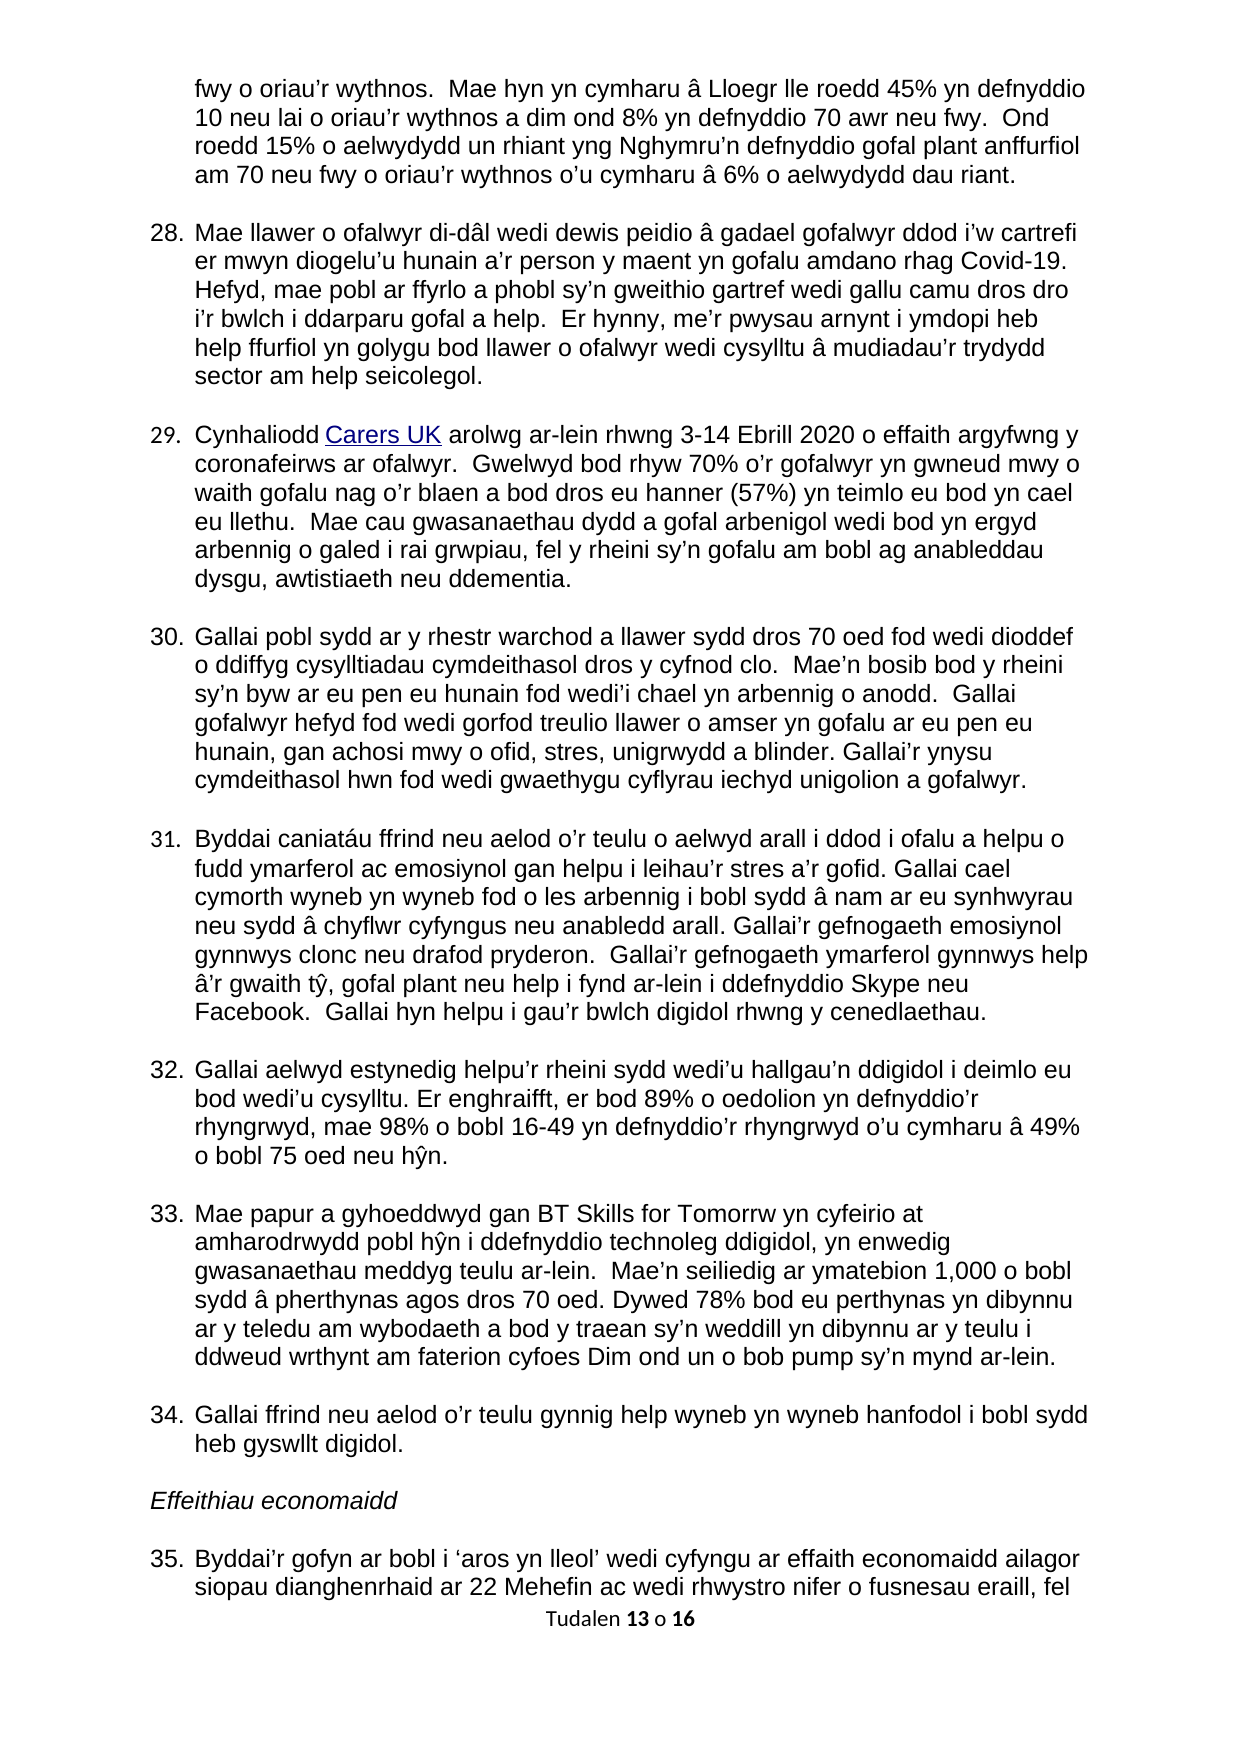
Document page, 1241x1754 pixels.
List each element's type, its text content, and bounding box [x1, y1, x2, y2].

list Mae llawer o ofalwyr di-dâl wedi dewis peidio â gadael gofalwyr ddod i’w cartrefi er mwyn diogelu’u hunain a’r person y maent yn gofalu amdano rhag Covid-19. Hefyd, mae pobl ar ffyrlo a phobl sy’n gweithio gartref wedi gallu camu dros dro i’r bwlch i ddarparu gofal a help. Er hynny, me’r pwysau arnynt i ymdopi heb help ffurfiol yn golygu bod llawer o ofalwyr wedi cysylltu â mudiadau’r trydydd sector am help seicolegol. [150, 217, 1090, 390]
list Gallai ffrind neu aelod o’r teulu gynnig help wyneb yn wyneb hanfodol i bobl sydd heb gyswllt digidol. [150, 1400, 1090, 1457]
list Gallai pobl sydd ar y rhestr warchod a llawer sydd dros 70 oed fod wedi dioddef o ddiffyg cysylltiadau cymdeithasol dros y cyfnod clo. Mae’n bosib bod y rheini sy’n byw ar eu pen eu hunain fod wedi’i chael yn arbennig o anodd. Gallai gofalwyr hefyd fod wedi gorfod treulio llawer o amser yn gofalu ar eu pen eu hunain, gan achosi mwy o ofid, stres, unigrwydd a blinder. Gallai’r ynysu cymdeithasol hwn fod wedi gwaethygu cyflyrau iechyd unigolion a gofalwyr. [150, 622, 1090, 794]
text Effeithiau economaidd [150, 1486, 1090, 1515]
list Gallai aelwyd estynedig helpu’r rheini sydd wedi’u hallgau’n ddigidol i deimlo eu bod wedi’u cysylltu. Er enghraifft, er bod 89% o oedolion yn defnyddio’r rhyngrwyd, mae 98% o bobl 16-49 yn defnyddio’r rhyngrwyd o’u cymharu â 49% o bobl 75 oed neu hŷn. [150, 1055, 1090, 1170]
list fwy o oriau’r wythnos. Mae hyn yn cymharu â Lloegr lle roedd 45% yn defnyddio 10 neu lai o oriau’r wythnos a dim ond 8% yn defnyddio 70 awr neu fwy. Ond roedd 15% o aelwydydd un rhiant yng Nghymru’n defnyddio gofal plant anffurfiol am 70 neu fwy o oriau’r wythnos o’u cymharu â 6% o aelwydydd dau riant. [150, 74, 1090, 189]
list Cynhaliodd Carers UK arolwg ar-lein rhwng 3-14 Ebrill 2020 o effaith argyfwng y coronafeirws ar ofalwyr. Gwelwyd bod rhyw 70% o’r gofalwyr yn gwneud mwy o waith gofalu nag o’r blaen a bod dros eu hanner (57%) yn teimlo eu bod yn cael eu llethu. Mae cau gwasanaethau dydd a gofal arbenigol wedi bod yn ergyd arbennig o galed i rai grwpiau, fel y rheini sy’n gofalu am bobl ag anableddau dysgu, awtistiaeth neu ddementia. [150, 419, 1090, 593]
list Byddai caniatáu ffrind neu aelod o’r teulu o aelwyd arall i ddod i ofalu a helpu o fudd ymarferol ac emosiynol gan helpu i leihau’r stres a’r gofid. Gallai cael cymorth wyneb yn wyneb fod o les arbennig i bobl sydd â nam ar eu synhwyrau neu sydd â chyflwr cyfyngus neu anabledd arall. Gallai’r gefnogaeth emosiynol gynnwys clonc neu drafod pryderon. Gallai’r gefnogaeth ymarferol gynnwys help â’r gwaith tŷ, gofal plant neu help i fynd ar-lein i ddefnyddio Skype neu Facebook. Gallai hyn helpu i gau’r bwlch digidol rhwng y cenedlaethau. [150, 823, 1090, 1026]
list Mae papur a gyhoeddwyd gan BT Skills for Tomorrw yn cyfeirio at amharodrwydd pobl hŷn i ddefnyddio technoleg ddigidol, yn enwedig gwasanaethau meddyg teulu ar-lein. Mae’n seiliedig ar ymatebion 1,000 o bobl sydd â pherthynas agos dros 70 oed. Dywed 78% bod eu perthynas yn dibynnu ar y teledu am wybodaeth a bod y traean sy’n weddill yn dibynnu ar y teulu i ddweud wrthynt am faterion cyfoes Dim ond un o bob pump sy’n mynd ar-lein. [150, 1198, 1090, 1371]
list Byddai’r gofyn ar bobl i ‘aros yn lleol’ wedi cyfyngu ar effaith economaidd ailagor siopau dianghenrhaid ar 22 Mehefin ac wedi rhwystro nifer o fusnesau eraill, fel [150, 1543, 1090, 1601]
